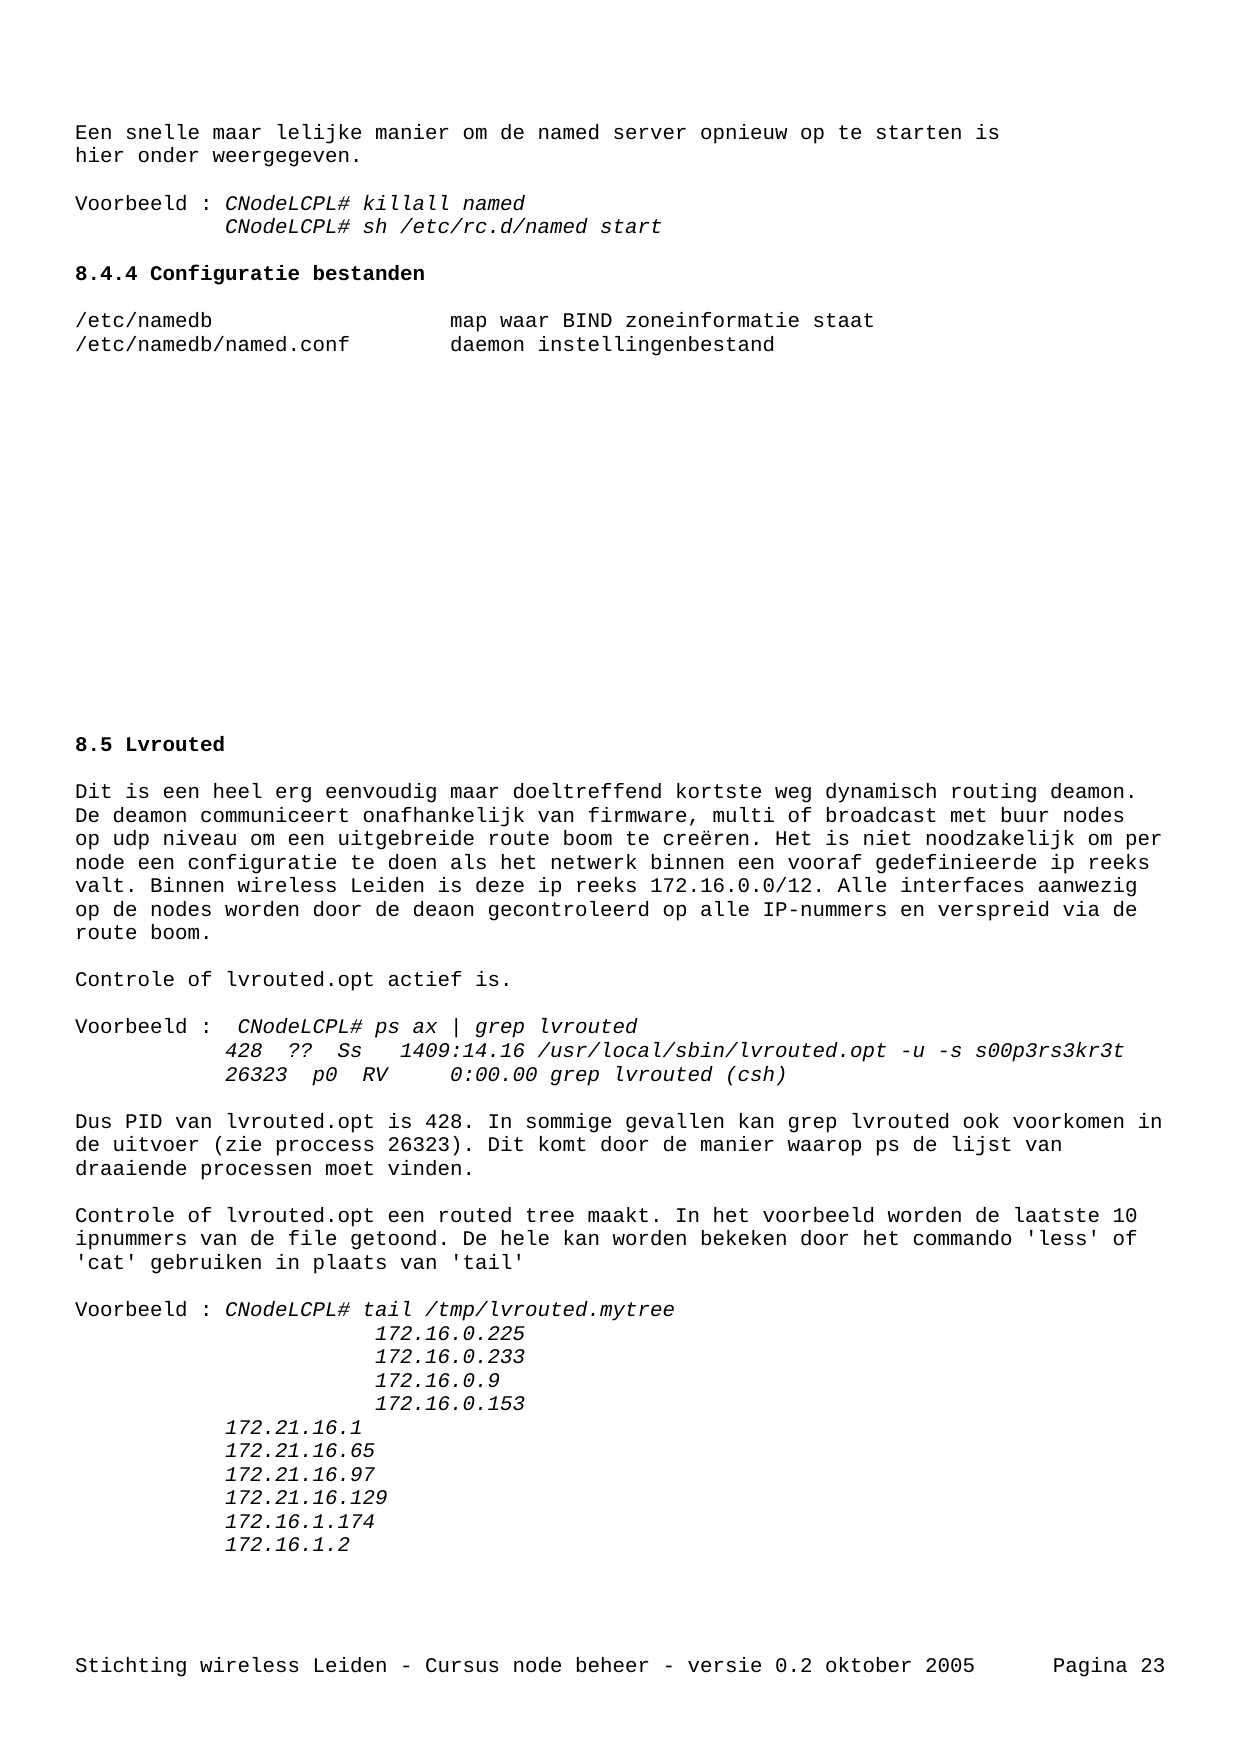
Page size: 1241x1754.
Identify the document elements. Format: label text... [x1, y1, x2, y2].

text 172.16.0.233 [75, 1346, 1165, 1370]
text 8.5 Lvrouted [75, 734, 1165, 758]
text /etc/namedb map waar BIND zoneinformatie staat [75, 310, 1165, 334]
text 172.21.16.129 [75, 1487, 1165, 1511]
text Een snelle maar lelijke manier om de named server opnieuw op te starten is [75, 122, 1165, 146]
text 172.21.16.97 [75, 1464, 1165, 1487]
text Dit is een heel erg eenvoudig maar doeltreffend kortste weg dynamisch routing deamon. [75, 781, 1165, 805]
text 428 ?? Ss 1409:14.16 /usr/local/sbin/lvrouted.opt -u -s s00p3rs3kr3t [75, 1040, 1165, 1064]
text Dus PID van lvrouted.opt is 428. In sommige gevallen kan grep lvrouted ook voorkomen in de uitvoer (zie proccess 26323). Dit komt door de manier waarop ps de lijst van [75, 1111, 1165, 1158]
text Controle of lvrouted.opt actief is. [75, 969, 1165, 993]
text Voorbeeld : CNodeLCPL# killall named [75, 193, 1165, 216]
text 172.16.1.2 [75, 1534, 1165, 1558]
text op udp niveau om een uitgebreide route boom te creëren. Het is niet noodzakelijk om per node een configuratie te doen als het netwerk binnen een vooraf gedefinieerde ip reeks [75, 828, 1165, 875]
text 172.21.16.65 [75, 1440, 1165, 1464]
text 172.16.0.225 [75, 1323, 1165, 1346]
text CNodeLCPL# sh /etc/rc.d/named start [75, 216, 1165, 240]
text draaiende processen moet vinden. [75, 1158, 1165, 1181]
text 172.16.1.174 [75, 1511, 1165, 1534]
text Controle of lvrouted.opt een routed tree maakt. In het voorbeeld worden de laatste 10 ipnummers van de file getoond. De hele kan worden bekeken door het commando 'less' of 'cat' gebruiken in plaats van 'tail' [75, 1205, 1165, 1276]
text hier onder weergegeven. [75, 146, 1165, 169]
text Voorbeeld : CNodeLCPL# ps ax | grep lvrouted [75, 1017, 1165, 1040]
text 172.21.16.1 [75, 1417, 1165, 1440]
text De deamon communiceert onafhankelijk van firmware, multi of broadcast met buur nodes [75, 805, 1165, 828]
text 172.16.0.153 [75, 1393, 1165, 1417]
text 172.16.0.9 [75, 1370, 1165, 1393]
text 26323 p0 RV 0:00.00 grep lvrouted (csh) [75, 1064, 1165, 1087]
text valt. Binnen wireless Leiden is deze ip reeks 172.16.0.0/12. Alle interfaces aanwezig op de nodes worden door de deaon gecontroleerd op alle IP-nummers en verspreid via de route boom. [75, 875, 1165, 946]
text 8.4.4 Configuratie bestanden [75, 263, 1165, 287]
text /etc/namedb/named.conf daemon instellingenbestand [75, 334, 1165, 357]
text Voorbeeld : CNodeLCPL# tail /tmp/lvrouted.mytree [75, 1299, 1165, 1323]
